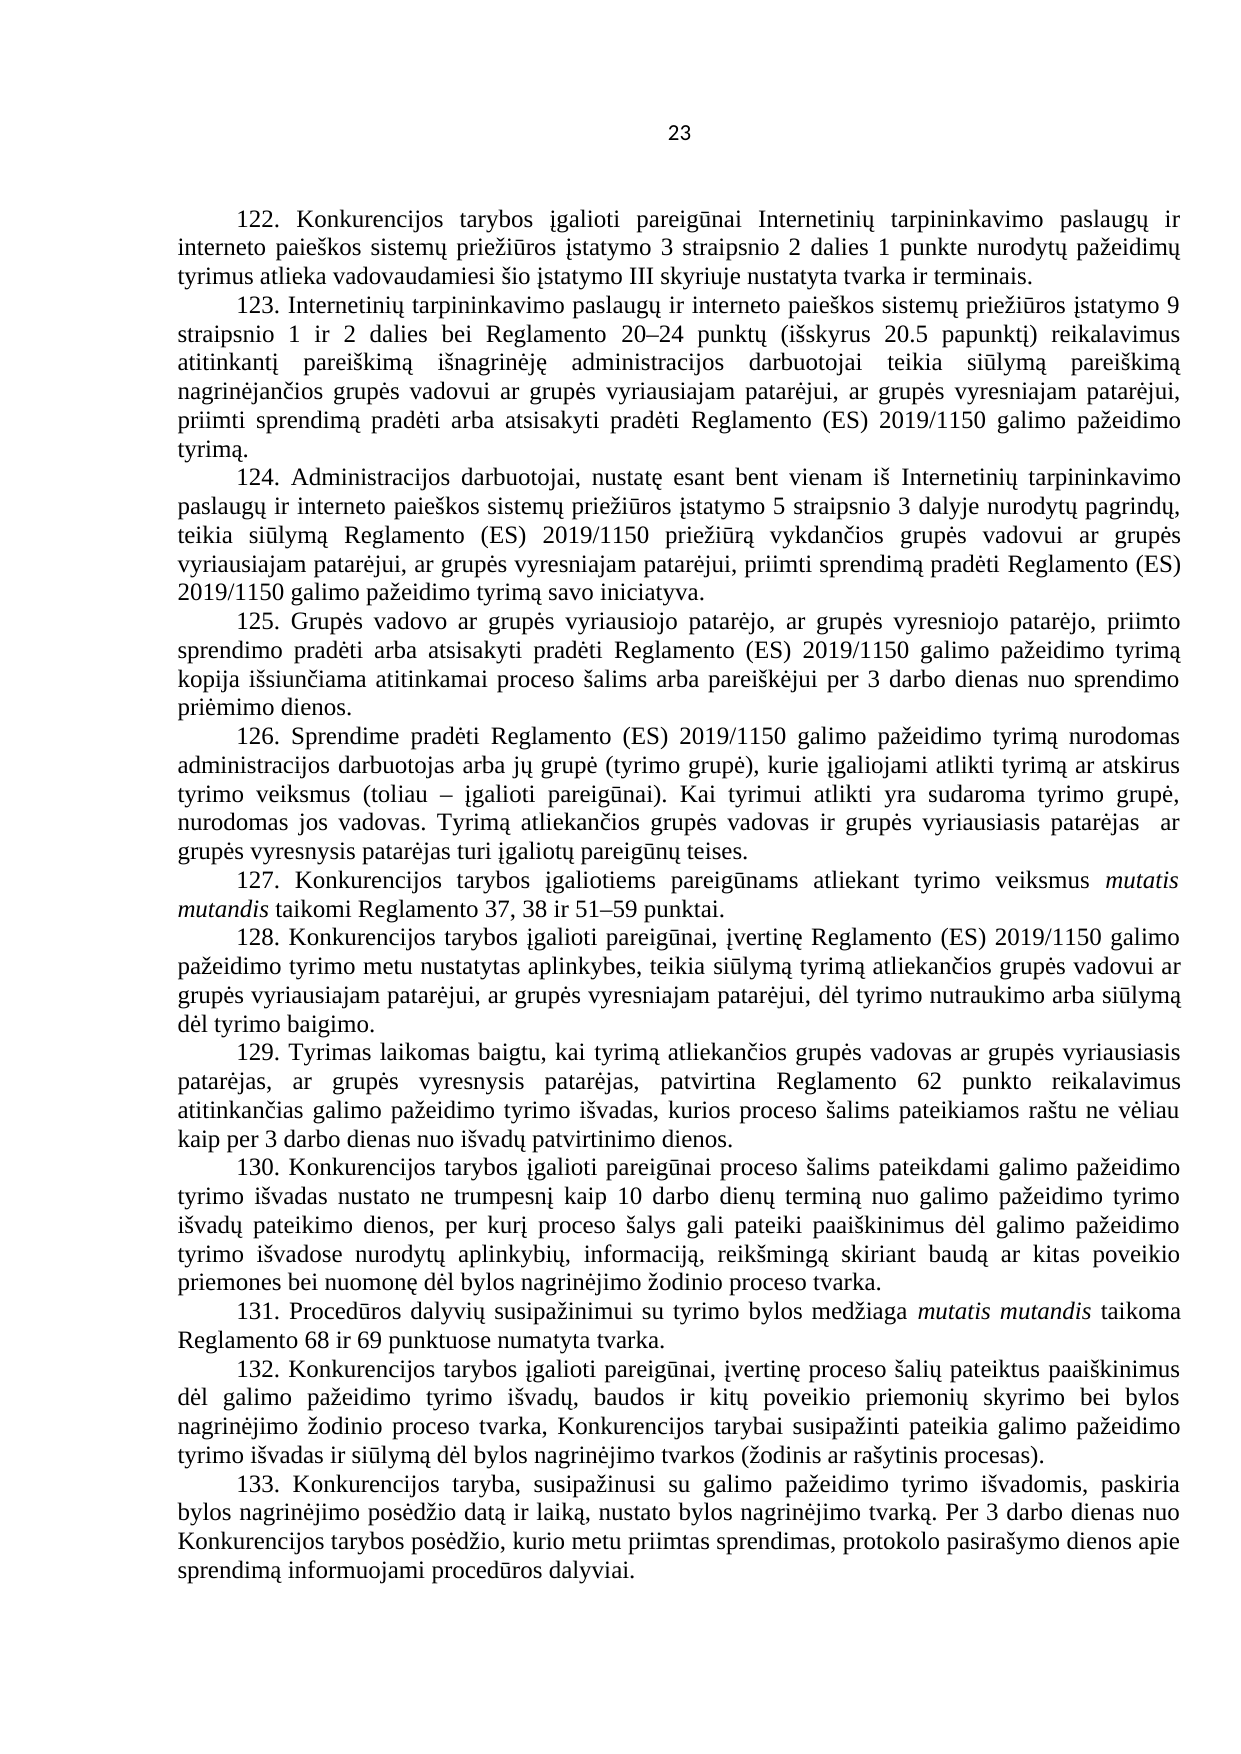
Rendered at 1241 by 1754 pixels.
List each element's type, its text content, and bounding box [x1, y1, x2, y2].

text 128. Konkurencijos tarybos įgalioti pareigūnai, įvertinę Reglamento (ES) 2019/1150 galimo pažeidimo tyrimo metu nustatytas aplinkybes, teikia siūlymą tyrimą atliekančios grupės vadovui ar grupės vyriausiajam patarėjui, ar grupės vyresniajam patarėjui, dėl tyrimo nutraukimo arba siūlymą dėl tyrimo baigimo. [177, 922, 1181, 1037]
text 123. Internetinių tarpininkavimo paslaugų ir interneto paieškos sistemų priežiūros įstatymo 9 straipsnio 1 ir 2 dalies bei Reglamento 20–24 punktų (išskyrus 20.5 papunktį) reikalavimus atitinkantį pareiškimą išnagrinėję administracijos darbuotojai teikia siūlymą pareiškimą nagrinėjančios grupės vadovui ar grupės vyriausiajam patarėjui, ar grupės vyresniajam patarėjui, priimti sprendimą pradėti arba atsisakyti pradėti Reglamento (ES) 2019/1150 galimo pažeidimo tyrimą. [177, 290, 1181, 462]
text 132. Konkurencijos tarybos įgalioti pareigūnai, įvertinę proceso šalių pateiktus paaiškinimus dėl galimo pažeidimo tyrimo išvadų, baudos ir kitų poveikio priemonių skyrimo bei bylos nagrinėjimo žodinio proceso tvarka, Konkurencijos tarybai susipažinti pateikia galimo pažeidimo tyrimo išvadas ir siūlymą dėl bylos nagrinėjimo tvarkos (žodinis ar rašytinis procesas). [177, 1354, 1181, 1469]
text 124. Administracijos darbuotojai, nustatę esant bent vienam iš Internetinių tarpininkavimo paslaugų ir interneto paieškos sistemų priežiūros įstatymo 5 straipsnio 3 dalyje nurodytų pagrindų, teikia siūlymą Reglamento (ES) 2019/1150 priežiūrą vykdančios grupės vadovui ar grupės vyriausiajam patarėjui, ar grupės vyresniajam patarėjui, priimti sprendimą pradėti Reglamento (ES) 2019/1150 galimo pažeidimo tyrimą savo iniciatyva. [177, 462, 1181, 606]
text 133. Konkurencijos taryba, susipažinusi su galimo pažeidimo tyrimo išvadomis, paskiria bylos nagrinėjimo posėdžio datą ir laiką, nustato bylos nagrinėjimo tvarką. Per 3 darbo dienas nuo Konkurencijos tarybos posėdžio, kurio metu priimtas sprendimas, protokolo pasirašymo dienos apie sprendimą informuojami procedūros dalyviai. [177, 1469, 1181, 1584]
text 131. Procedūros dalyvių susipažinimui su tyrimo bylos medžiaga mutatis mutandis taikoma Reglamento 68 ir 69 punktuose numatyta tvarka. [177, 1296, 1181, 1354]
text 125. Grupės vadovo ar grupės vyriausiojo patarėjo, ar grupės vyresniojo patarėjo, priimto sprendimo pradėti arba atsisakyti pradėti Reglamento (ES) 2019/1150 galimo pažeidimo tyrimą kopija išsiunčiama atitinkamai proceso šalims arba pareiškėjui per 3 darbo dienas nuo sprendimo priėmimo dienos. [177, 606, 1181, 721]
text 129. Tyrimas laikomas baigtu, kai tyrimą atliekančios grupės vadovas ar grupės vyriausiasis patarėjas, ar grupės vyresnysis patarėjas, patvirtina Reglamento 62 punkto reikalavimus atitinkančias galimo pažeidimo tyrimo išvadas, kurios proceso šalims pateikiamos raštu ne vėliau kaip per 3 darbo dienas nuo išvadų patvirtinimo dienos. [177, 1037, 1181, 1152]
text 130. Konkurencijos tarybos įgalioti pareigūnai proceso šalims pateikdami galimo pažeidimo tyrimo išvadas nustato ne trumpesnį kaip 10 darbo dienų terminą nuo galimo pažeidimo tyrimo išvadų pateikimo dienos, per kurį proceso šalys gali pateiki paaiškinimus dėl galimo pažeidimo tyrimo išvadose nurodytų aplinkybių, informaciją, reikšmingą skiriant baudą ar kitas poveikio priemones bei nuomonę dėl bylos nagrinėjimo žodinio proceso tvarka. [177, 1152, 1181, 1296]
text 127. Konkurencijos tarybos įgaliotiems pareigūnams atliekant tyrimo veiksmus mutatis mutandis taikomi Reglamento 37, 38 ir 51–59 punktai. [177, 865, 1181, 922]
text 126. Sprendime pradėti Reglamento (ES) 2019/1150 galimo pažeidimo tyrimą nurodomas administracijos darbuotojas arba jų grupė (tyrimo grupė), kurie įgaliojami atlikti tyrimą ar atskirus tyrimo veiksmus (toliau – įgalioti pareigūnai). Kai tyrimui atlikti yra sudaroma tyrimo grupė, nurodomas jos vadovas. Tyrimą atliekančios grupės vadovas ir grupės vyriausiasis patarėjas ar grupės vyresnysis patarėjas turi įgaliotų pareigūnų teises. [177, 721, 1181, 865]
text 122. Konkurencijos tarybos įgalioti pareigūnai Internetinių tarpininkavimo paslaugų ir interneto paieškos sistemų priežiūros įstatymo 3 straipsnio 2 dalies 1 punkte nurodytų pažeidimų tyrimus atlieka vadovaudamiesi šio įstatymo III skyriuje nustatyta tvarka ir terminais. [177, 204, 1181, 290]
